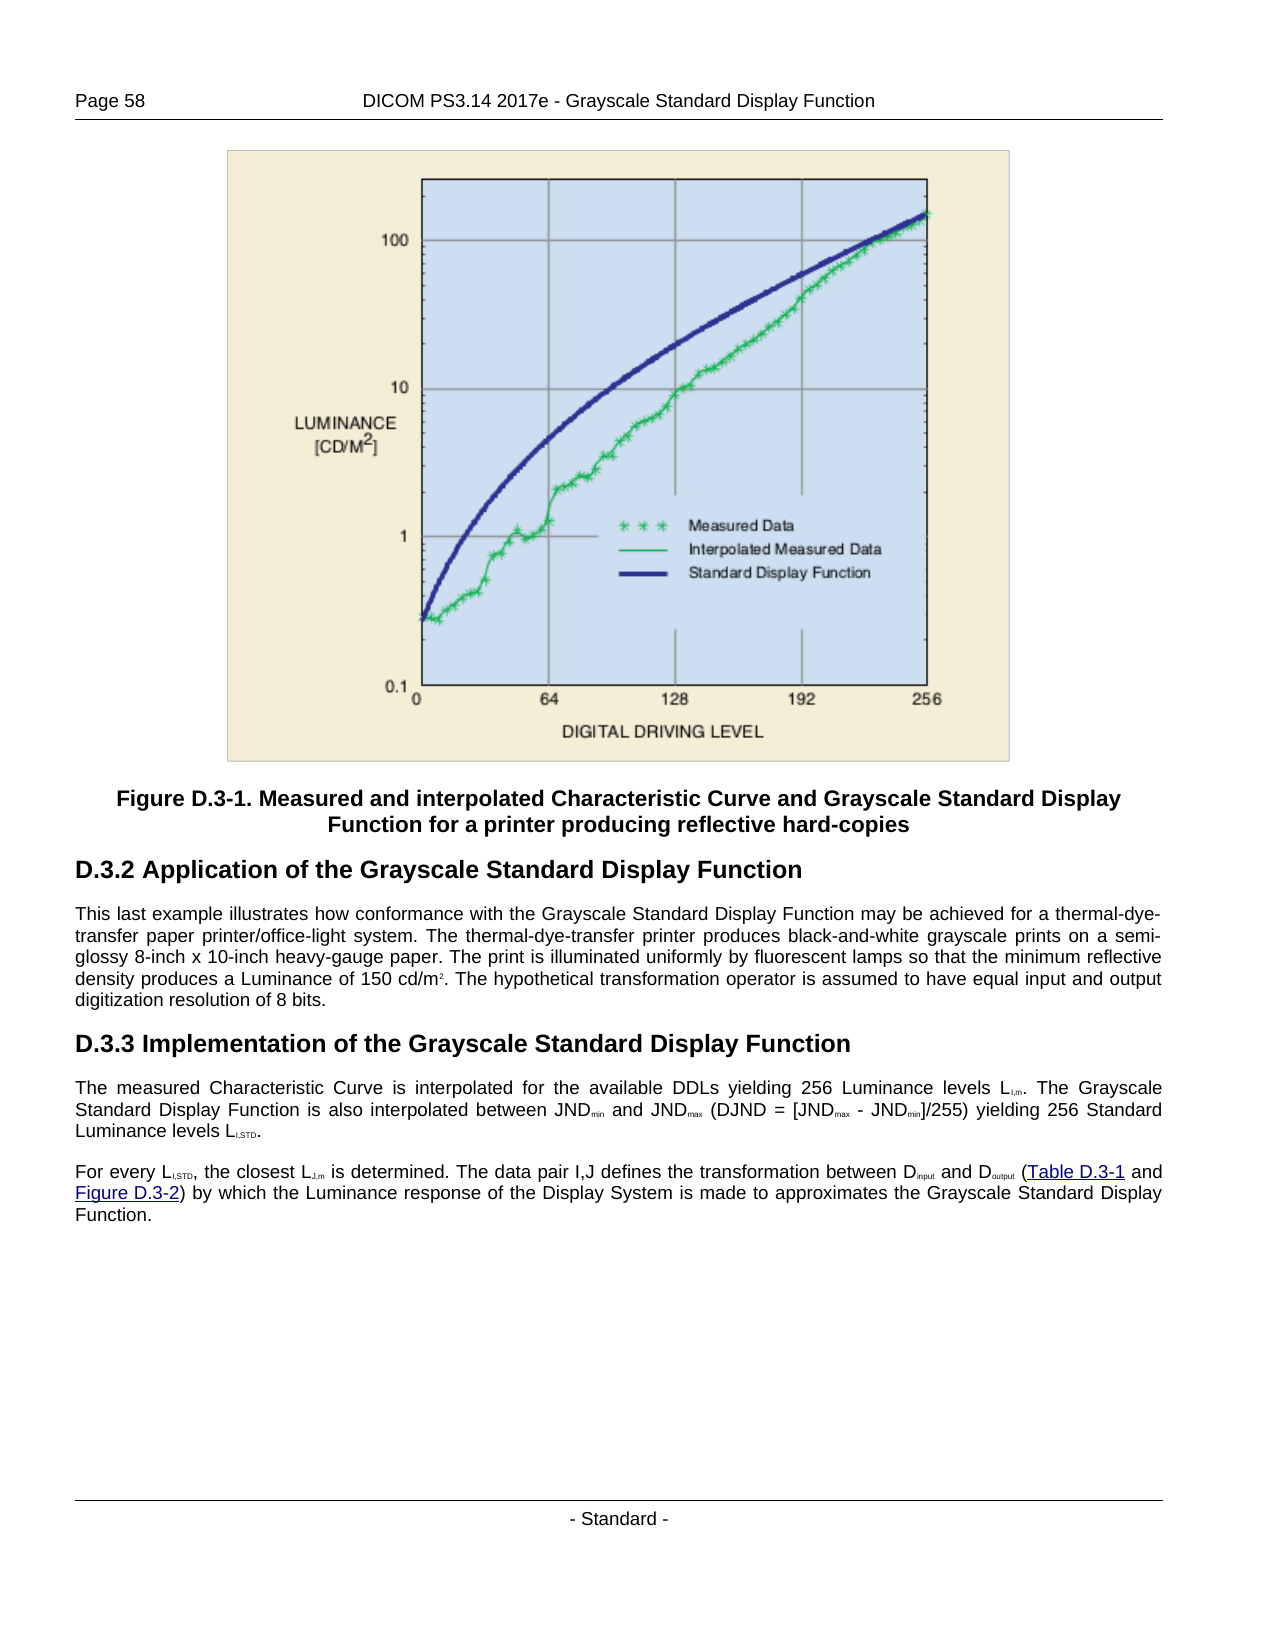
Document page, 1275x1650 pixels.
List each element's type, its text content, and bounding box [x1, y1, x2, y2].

text D.3.3 Implementation of the Grayscale Standard Display Function [75, 1029, 1162, 1058]
text This last example illustrates how conformance with the Grayscale Standard Display Function may be achieved for a thermal-dye-transfer paper printer/office-light system. The thermal-dye-transfer printer produces black-and-white grayscale prints on a semi-glossy 8-inch x 10-inch heavy-gauge paper. The print is illuminated uniformly by fluorescent lamps so that the minimum reflective density produces a Luminance of 150 cd/m2. The hypothetical transformation operator is assumed to have equal input and output digitization resolution of 8 bits. [75, 903, 1162, 1011]
text The measured Characteristic Curve is interpolated for the available DDLs yielding 256 Luminance levels LI,m. The Grayscale Standard Display Function is also interpolated between JNDmin and JNDmax (DJND = [JNDmax - JNDmin]/255) yielding 256 Standard Luminance levels LI,STD. [75, 1077, 1162, 1142]
text Figure D.3-1. Measured and interpolated Characteristic Curve and Grayscale Standard Display Function for a printer producing reflective hard-copies [75, 785, 1162, 837]
picture [226, 150, 1011, 763]
text For every LI,STD, the closest LJ,m is determined. The data pair I,J defines the transformation between Dinput and Doutput (Table D.3-1 and Figure D.3-2) by which the Luminance response of the Display System is made to approximates the Grayscale Standard Display Function. [75, 1160, 1162, 1225]
text D.3.2 Application of the Grayscale Standard Display Function [75, 855, 1162, 884]
